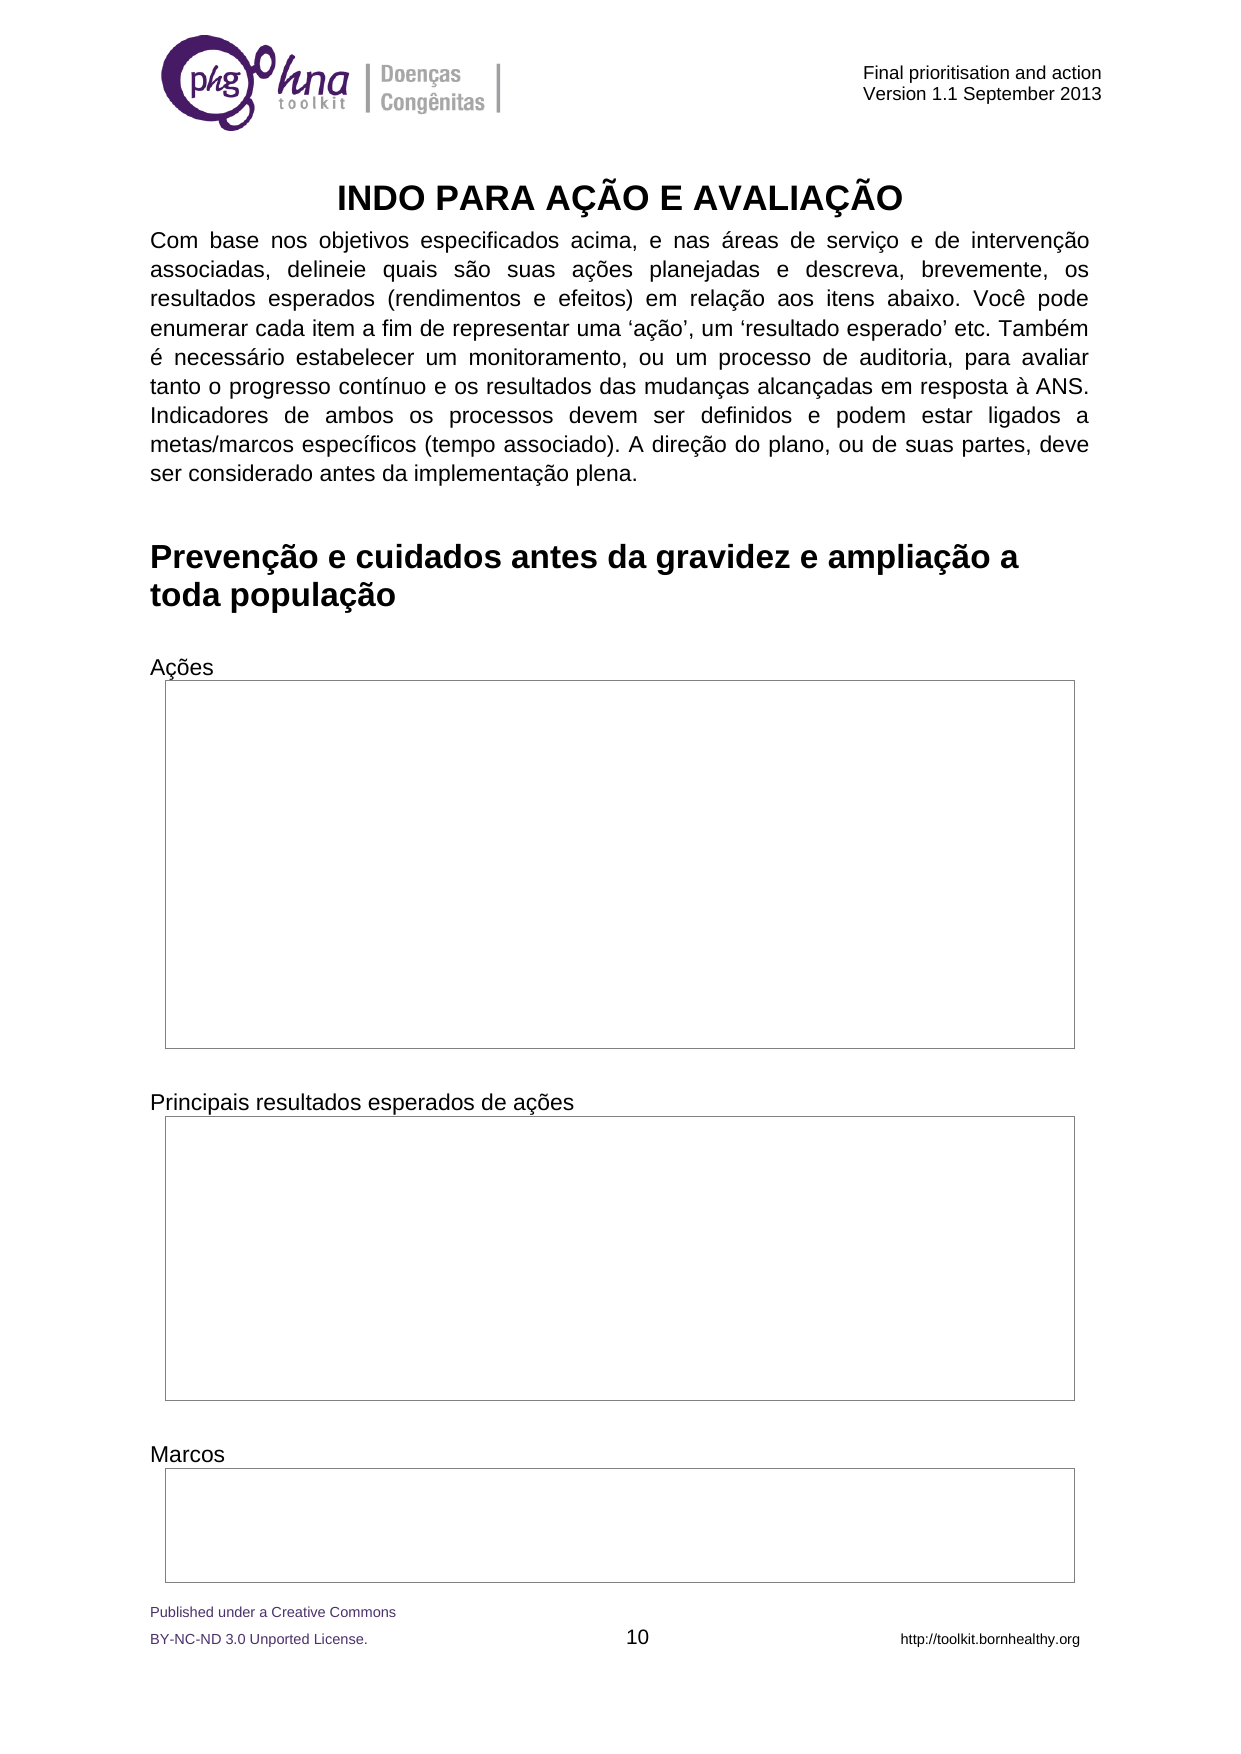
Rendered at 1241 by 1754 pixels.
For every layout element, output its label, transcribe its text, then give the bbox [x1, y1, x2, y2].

subtitle Principais resultados esperados de ações [150, 1087, 1090, 1116]
subtitle Marcos [150, 1439, 1090, 1468]
text Com base nos objetivos especificados acima, e nas áreas de serviço e de intervenção associadas, delineie quais são suas ações planejadas e descreva, brevemente, os resultados esperados (rendimentos e efeitos) em relação aos itens abaixo. Você pode enumerar cada item a fim de representar uma ‘ação’, um ‘resultado esperado’ etc. Também é necessário estabelecer um monitoramento, ou um processo de auditoria, para avaliar tanto o progresso contínuo e os resultados das mudanças alcançadas em resposta à ANS. Indicadores de ambos os processos devem ser definidos e podem estar ligados a metas/marcos específicos (tempo associado). A direção do plano, ou de suas partes, deve ser considerado antes da implementação plena. [150, 224, 1090, 487]
subtitle Prevenção e cuidados antes da gravidez e ampliação a toda população [150, 537, 1090, 614]
subtitle Ações [150, 651, 1090, 680]
subtitle indo para AÇÃO E AVALIAÇÃO [150, 177, 1090, 218]
